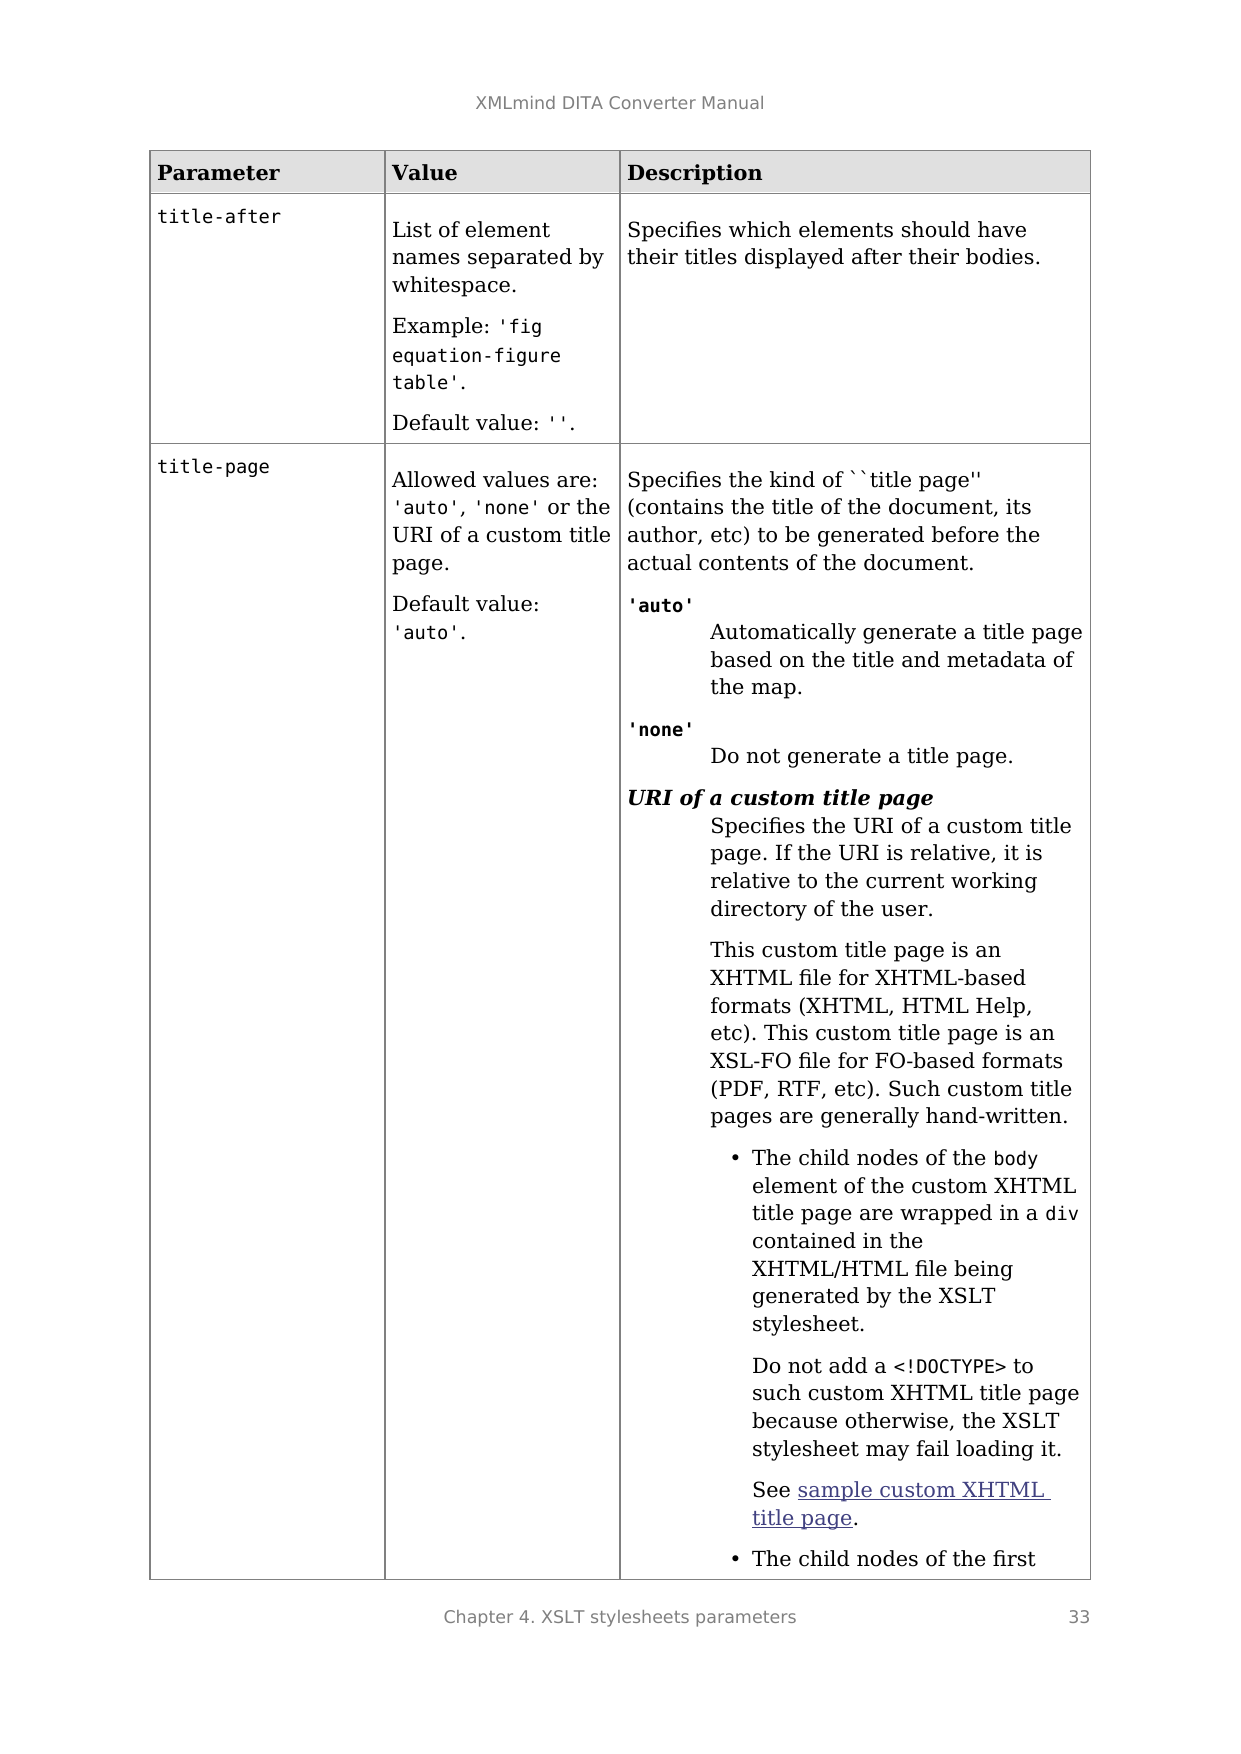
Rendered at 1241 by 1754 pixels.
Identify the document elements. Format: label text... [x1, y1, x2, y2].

table_cell Allowed values are: 'auto', 'none' or the URI of a custom title page. Default value: 'auto'. [386, 444, 619, 1578]
table_cell title-after [151, 194, 384, 442]
table_cell Specifies which elements should have their titles displayed after their bodies. [621, 194, 1090, 442]
table_header Description [621, 151, 1090, 192]
table_header Parameter [151, 151, 384, 192]
table_cell Specifies the kind of ``title page'' (contains the title of the document, its author, etc) to be generated before the actual contents of the document. 'auto' Automatically generate a title page based on the title and metadata of the map. 'none' Do not generate a title page. URI of a custom title page Specifies the URI of a custom title page. If the URI is relative, it is relative to the current working directory of the user. This custom title page is an XHTML file for XHTML-based formats (XHTML, HTML Help, etc). This custom title page is an XSL-FO file for FO-based formats (PDF, RTF, etc). Such custom title pages are generally hand-written. The child nodes of the body element of the custom XHTML title page are wrapped in a div contained in the XHTML/HTML file being generated by the XSLT stylesheet. Do not add a <!DOCTYPE> to such custom XHTML title page because otherwise, the XSLT stylesheet may fail loading it. See sample custom XHTML title page. The child nodes of the first [621, 444, 1090, 1578]
table_header Value [386, 151, 619, 192]
table_cell List of element names separated by whitespace. Example: 'fig equation-figure table'. Default value: ''. [386, 194, 619, 442]
table_cell title-page [151, 444, 384, 1578]
